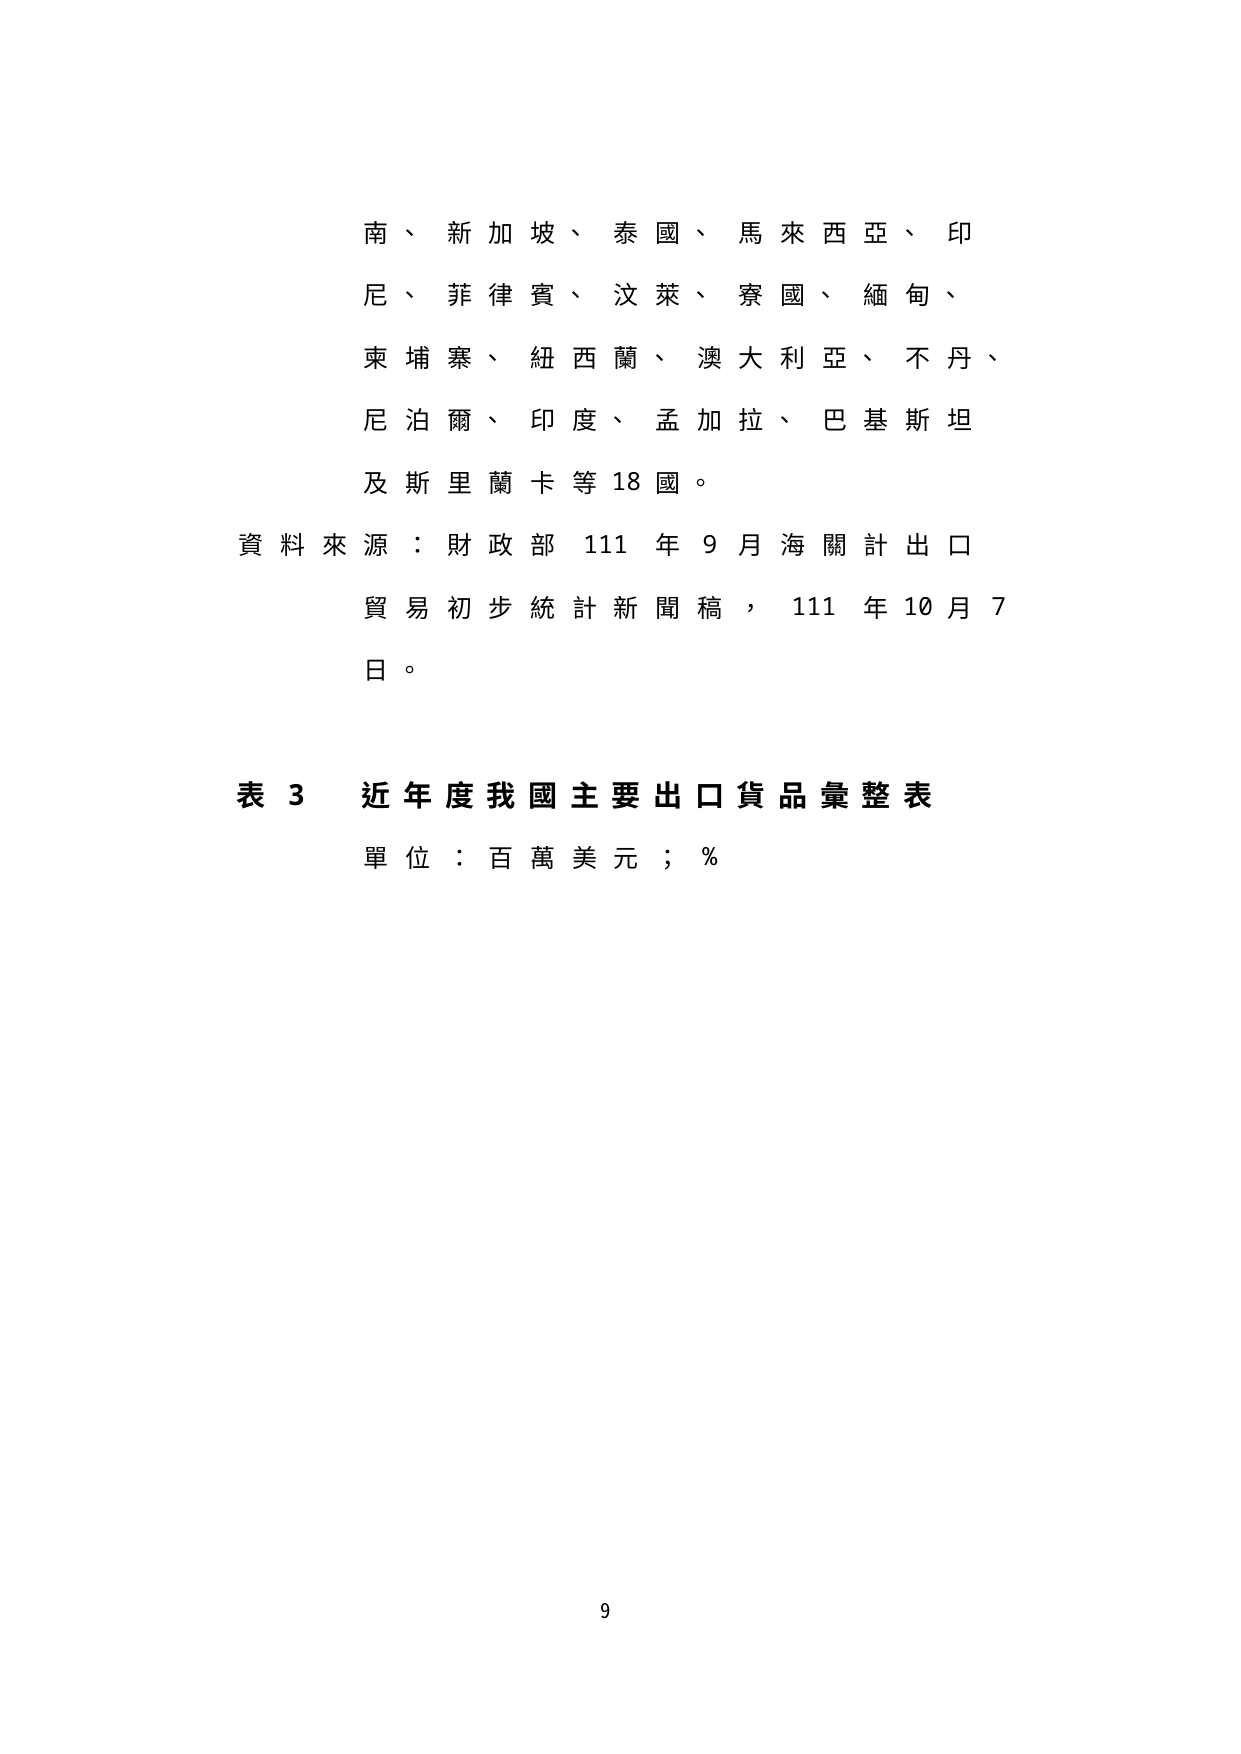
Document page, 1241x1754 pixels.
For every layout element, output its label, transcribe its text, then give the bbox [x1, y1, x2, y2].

text 南、新加坡、泰國、馬來西亞、印尼、菲律賓、汶萊、寮國、緬甸、柬埔寨、紐西蘭、澳大利亞、不丹、尼泊爾、印度、孟加拉、巴基斯坦及斯里蘭卡等18國。 [194, 189, 1016, 502]
text 表3 近年度我國主要出口貨品彙整表 單位：百萬美元；% [190, 752, 1022, 877]
text 資料來源：財政部111年9月海關計出口貿易初步統計新聞稿，111年10月7日。 [194, 502, 1016, 689]
